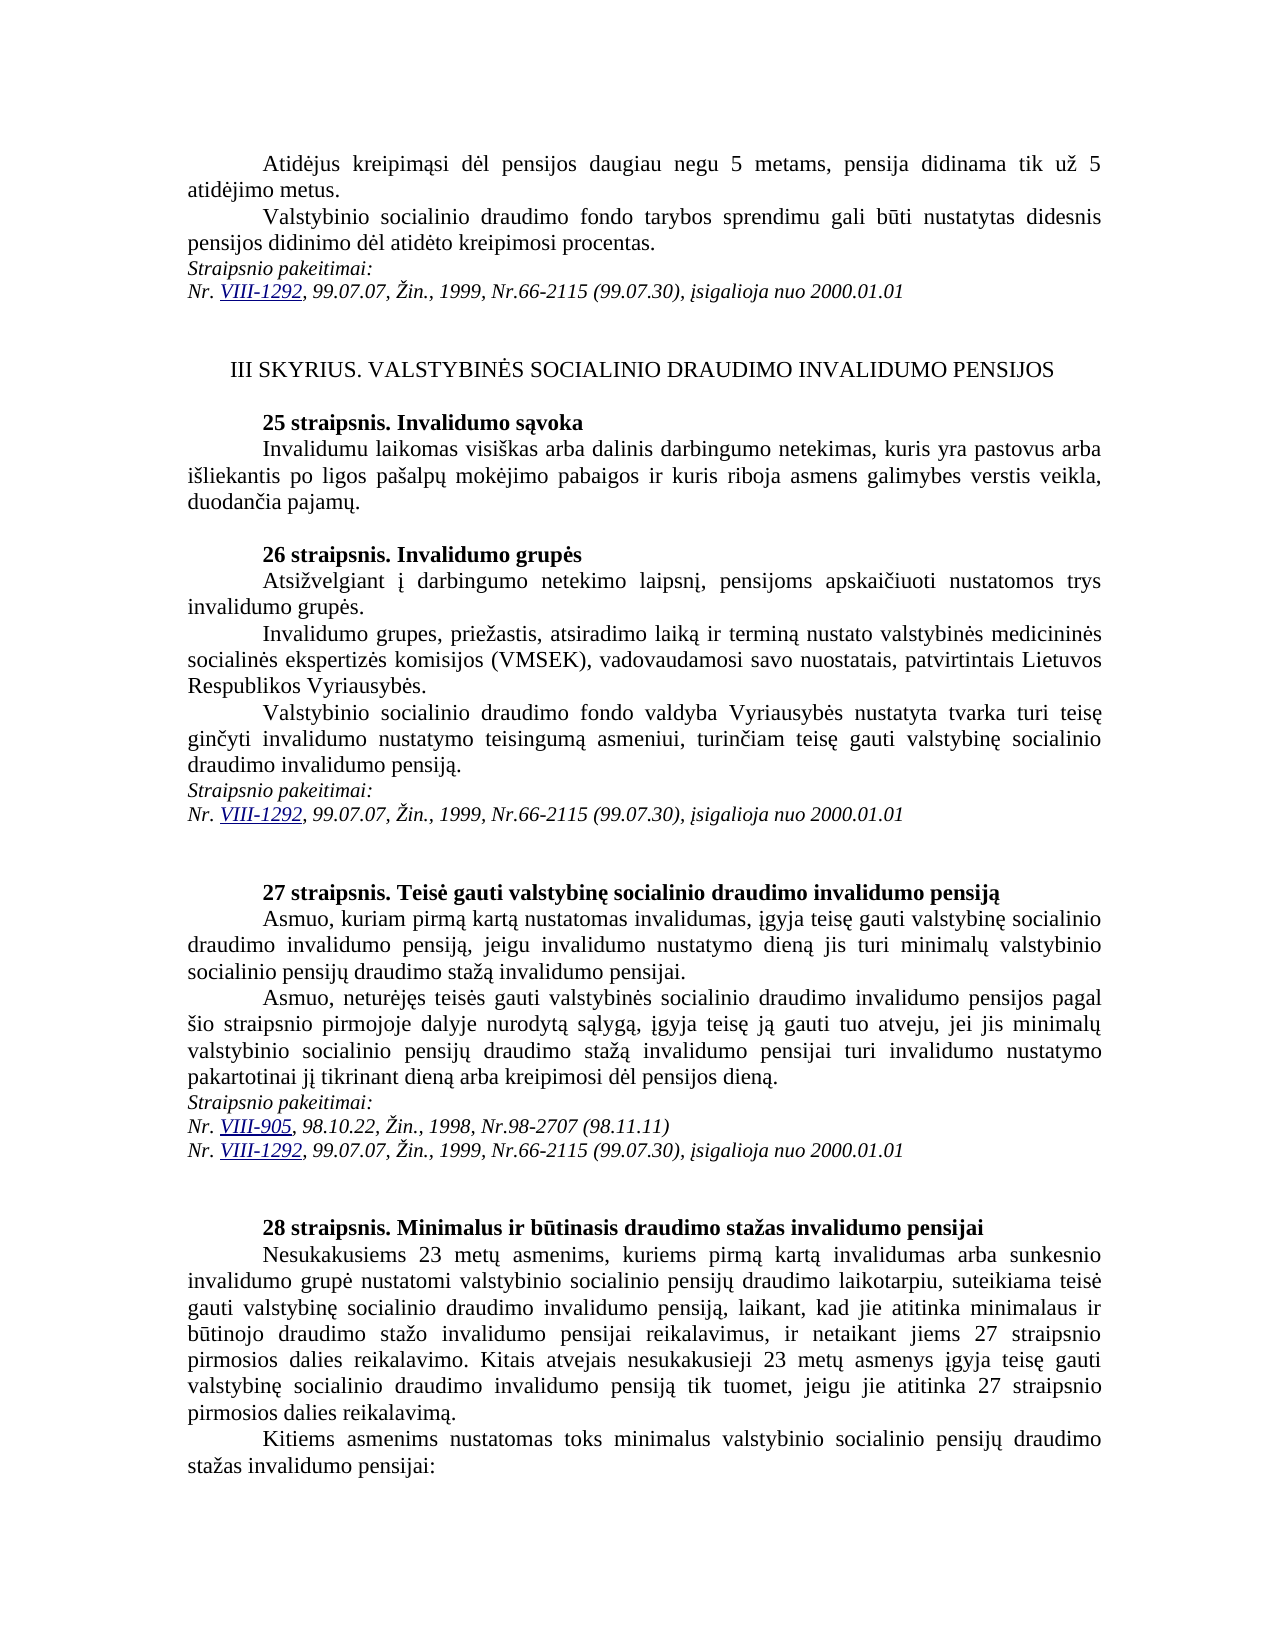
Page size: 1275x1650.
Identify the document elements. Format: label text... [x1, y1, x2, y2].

text Valstybinio socialinio draudimo fondo tarybos sprendimu gali būti nustatytas didesnis pensijos didinimo dėl atidėto kreipimosi procentas. [187, 203, 1103, 255]
text Atidėjus kreipimąsi dėl pensijos daugiau negu 5 metams, pensija didinama tik už 5 atidėjimo metus. [187, 150, 1103, 203]
text Valstybinio socialinio draudimo fondo valdyba Vyriausybės nustatyta tvarka turi teisę ginčyti invalidumo nustatymo teisingumą asmeniui, turinčiam teisę gauti valstybinę socialinio draudimo invalidumo pensiją. [187, 699, 1103, 778]
text 26 straipsnis. Invalidumo grupės [187, 541, 1103, 567]
text Invalidumo grupes, priežastis, atsiradimo laiką ir terminą nustato valstybinės medicininės socialinės ekspertizės komisijos (VMSEK), vadovaudamosi savo nuostatais, patvirtintais Lietuvos Respublikos Vyriausybės. [187, 620, 1103, 699]
text 27 straipsnis. Teisė gauti valstybinę socialinio draudimo invalidumo pensiją [187, 879, 1103, 905]
text 28 straipsnis. Minimalus ir būtinasis draudimo stažas invalidumo pensijai [187, 1214, 1103, 1241]
text Nr. VIII-1292, 99.07.07, Žin., 1999, Nr.66-2115 (99.07.30), įsigalioja nuo 2000.01.01 [187, 802, 1103, 826]
text Straipsnio pakeitimai: [187, 778, 1103, 802]
text Kitiems asmenims nustatomas toks minimalus valstybinio socialinio pensijų draudimo stažas invalidumo pensijai: [187, 1425, 1103, 1478]
text Invalidumu laikomas visiškas arba dalinis darbingumo netekimas, kuris yra pastovus arba išliekantis po ligos pašalpų mokėjimo pabaigos ir kuris riboja asmens galimybes verstis veikla, duodančia pajamų. [187, 435, 1103, 514]
text III SKYRIUS. VALSTYBINĖS SOCIALINIO DRAUDIMO INVALIDUMO PENSIJOS [187, 356, 1103, 383]
text Asmuo, kuriam pirmą kartą nustatomas invalidumas, įgyja teisę gauti valstybinę socialinio draudimo invalidumo pensiją, jeigu invalidumo nustatymo dieną jis turi minimalų valstybinio socialinio pensijų draudimo stažą invalidumo pensijai. [187, 905, 1103, 984]
text Atsižvelgiant į darbingumo netekimo laipsnį, pensijoms apskaičiuoti nustatomos trys invalidumo grupės. [187, 567, 1103, 620]
text Nr. VIII-1292, 99.07.07, Žin., 1999, Nr.66-2115 (99.07.30), įsigalioja nuo 2000.01.01 [187, 1138, 1103, 1162]
text Straipsnio pakeitimai: [187, 255, 1103, 279]
text 25 straipsnis. Invalidumo sąvoka [187, 409, 1103, 435]
text Asmuo, neturėjęs teisės gauti valstybinės socialinio draudimo invalidumo pensijos pagal šio straipsnio pirmojoje dalyje nurodytą sąlygą, įgyja teisę ją gauti tuo atveju, jei jis minimalų valstybinio socialinio pensijų draudimo stažą invalidumo pensijai turi invalidumo nustatymo pakartotinai jį tikrinant dieną arba kreipimosi dėl pensijos dieną. [187, 984, 1103, 1089]
text Straipsnio pakeitimai: [187, 1089, 1103, 1114]
text Nr. VIII-1292, 99.07.07, Žin., 1999, Nr.66-2115 (99.07.30), įsigalioja nuo 2000.01.01 [187, 279, 1103, 303]
text Nesukakusiems 23 metų asmenims, kuriems pirmą kartą invalidumas arba sunkesnio invalidumo grupė nustatomi valstybinio socialinio pensijų draudimo laikotarpiu, suteikiama teisė gauti valstybinę socialinio draudimo invalidumo pensiją, laikant, kad jie atitinka minimalaus ir būtinojo draudimo stažo invalidumo pensijai reikalavimus, ir netaikant jiems 27 straipsnio pirmosios dalies reikalavimo. Kitais atvejais nesukakusieji 23 metų asmenys įgyja teisę gauti valstybinę socialinio draudimo invalidumo pensiją tik tuomet, jeigu jie atitinka 27 straipsnio pirmosios dalies reikalavimą. [187, 1241, 1103, 1425]
text Nr. VIII-905, 98.10.22, Žin., 1998, Nr.98-2707 (98.11.11) [187, 1114, 1103, 1138]
